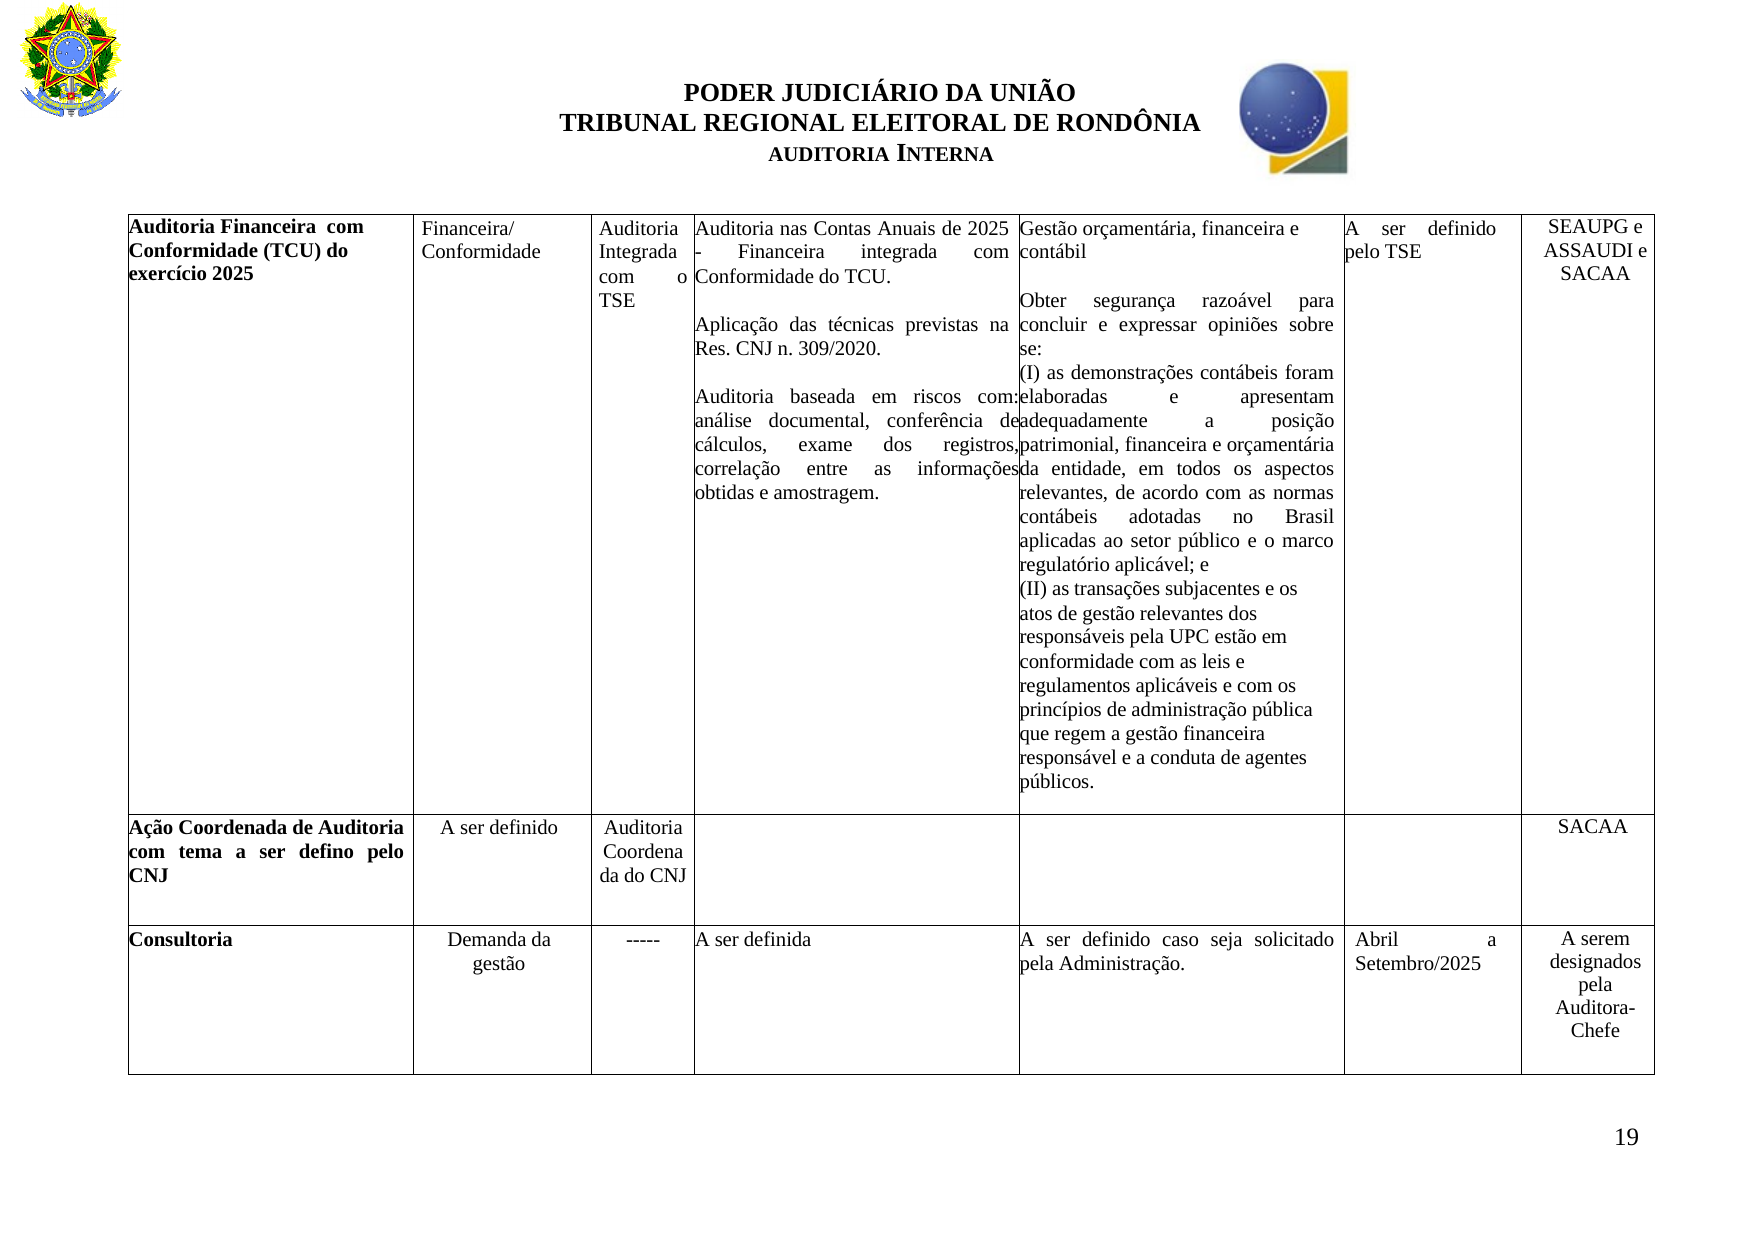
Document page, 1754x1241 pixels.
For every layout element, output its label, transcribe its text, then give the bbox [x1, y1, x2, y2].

table_cell A ser definido pelo TSE [1345, 215, 1521, 814]
table_cell Demanda da gestão [414, 926, 591, 1073]
table_cell A ser definido [414, 815, 591, 925]
table_cell Ação Coordenada de Auditoria com tema a ser defino pelo CNJ [129, 815, 413, 925]
table_cell Gestão orçamentária, financeira e contábil Obter segurança razoável para concluir e expressar opiniões sobre se: (I) as demonstrações contábeis foram elaboradas e apresentam adequadamente a posição patrimonial, financeira e orçamentária da entidade, em todos os aspectos relevantes, de acordo com as normas contábeis adotadas no Brasil aplicadas ao setor público e o marco regulatório aplicável; e (II) as transações subjacentes e os atos de gestão relevantes dos responsáveis pela UPC estão em conformidade com as leis e regulamentos aplicáveis e com os princípios de administração pública que regem a gestão financeira responsável e a conduta de agentes públicos. [1020, 215, 1344, 814]
table_cell A serem designados pela Auditora-Chefe [1522, 926, 1654, 1073]
table_cell Auditoria nas Contas Anuais de 2025 - Financeira integrada com Conformidade do TCU. Aplicação das técnicas previstas na Res. CNJ n. 309/2020. Auditoria baseada em riscos com: análise documental, conferência de cálculos, exame dos registros, correlação entre as informações obtidas e amostragem. [695, 215, 1019, 814]
table_cell Consultoria [129, 926, 413, 1073]
table_cell ----- [592, 926, 694, 1073]
table_cell Auditoria Integrada com o TSE [592, 215, 694, 814]
table_cell Auditoria Financeira com Conformidade (TCU) do exercício 2025 [129, 215, 413, 814]
table_cell SACAA [1522, 815, 1654, 925]
table_cell A ser definido caso seja solicitado pela Administração. [1020, 926, 1344, 1073]
table_cell Abril a Setembro/2025 [1345, 926, 1521, 1073]
table_cell [1020, 815, 1344, 925]
table_cell Financeira/Conformidade [414, 215, 591, 814]
table_cell [1345, 815, 1521, 925]
table_cell Auditoria Coordenada do CNJ [592, 815, 694, 925]
table_cell A ser definida [695, 926, 1019, 1073]
table_cell SEAUPG e ASSAUDI e SACAA [1522, 215, 1654, 814]
table_cell [695, 815, 1019, 925]
